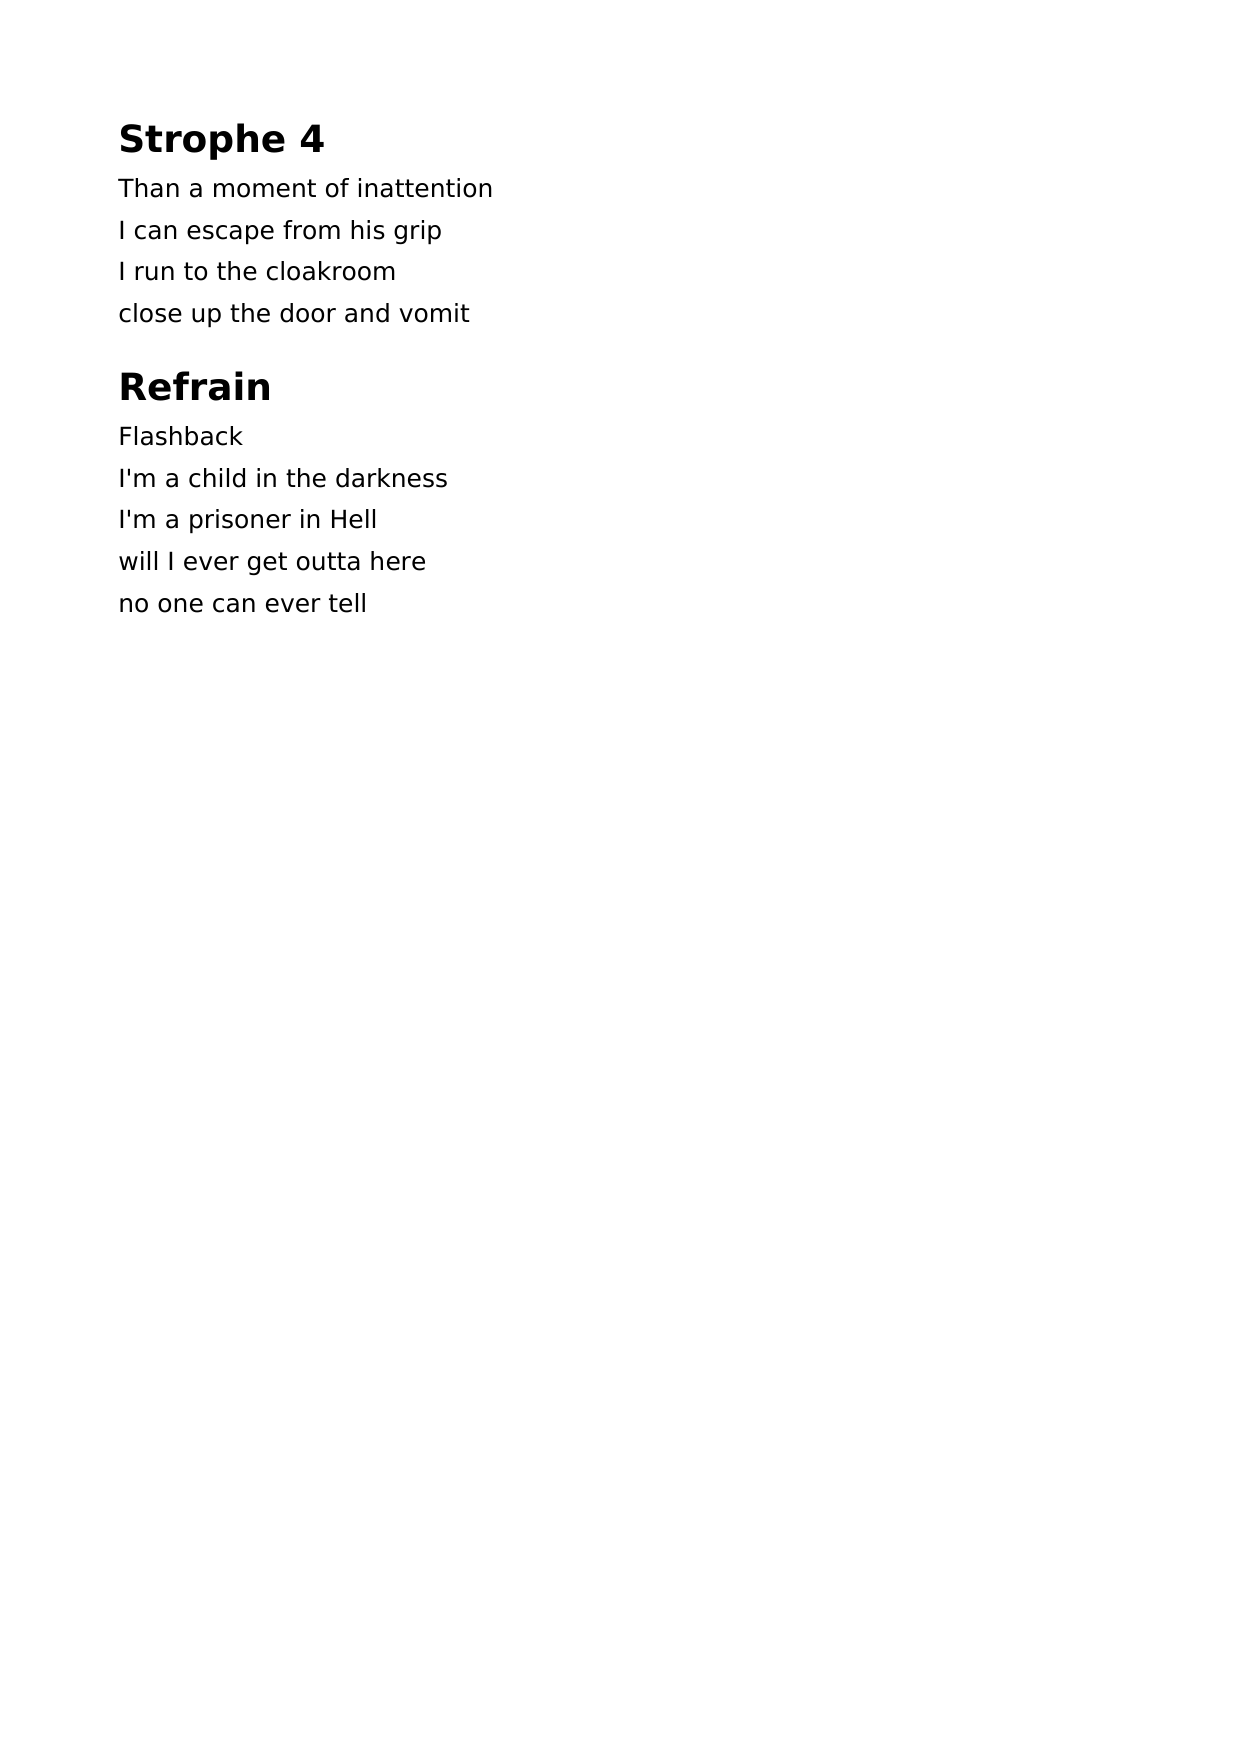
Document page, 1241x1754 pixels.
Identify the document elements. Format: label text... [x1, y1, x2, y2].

text I can escape from his grip [118, 216, 1122, 245]
text I'm a prisoner in Hell [118, 505, 1122, 534]
subtitle Strophe 4 [118, 118, 1122, 162]
text I run to the cloakroom [118, 258, 1122, 287]
text no one can ever tell [118, 589, 1122, 618]
text close up the door and vomit [118, 299, 1122, 328]
text will I ever get outta here [118, 547, 1122, 576]
text Than a moment of inattention [118, 174, 1122, 203]
text I'm a child in the darkness [118, 464, 1122, 493]
text Flashback [118, 422, 1122, 451]
subtitle Refrain [118, 366, 1122, 409]
